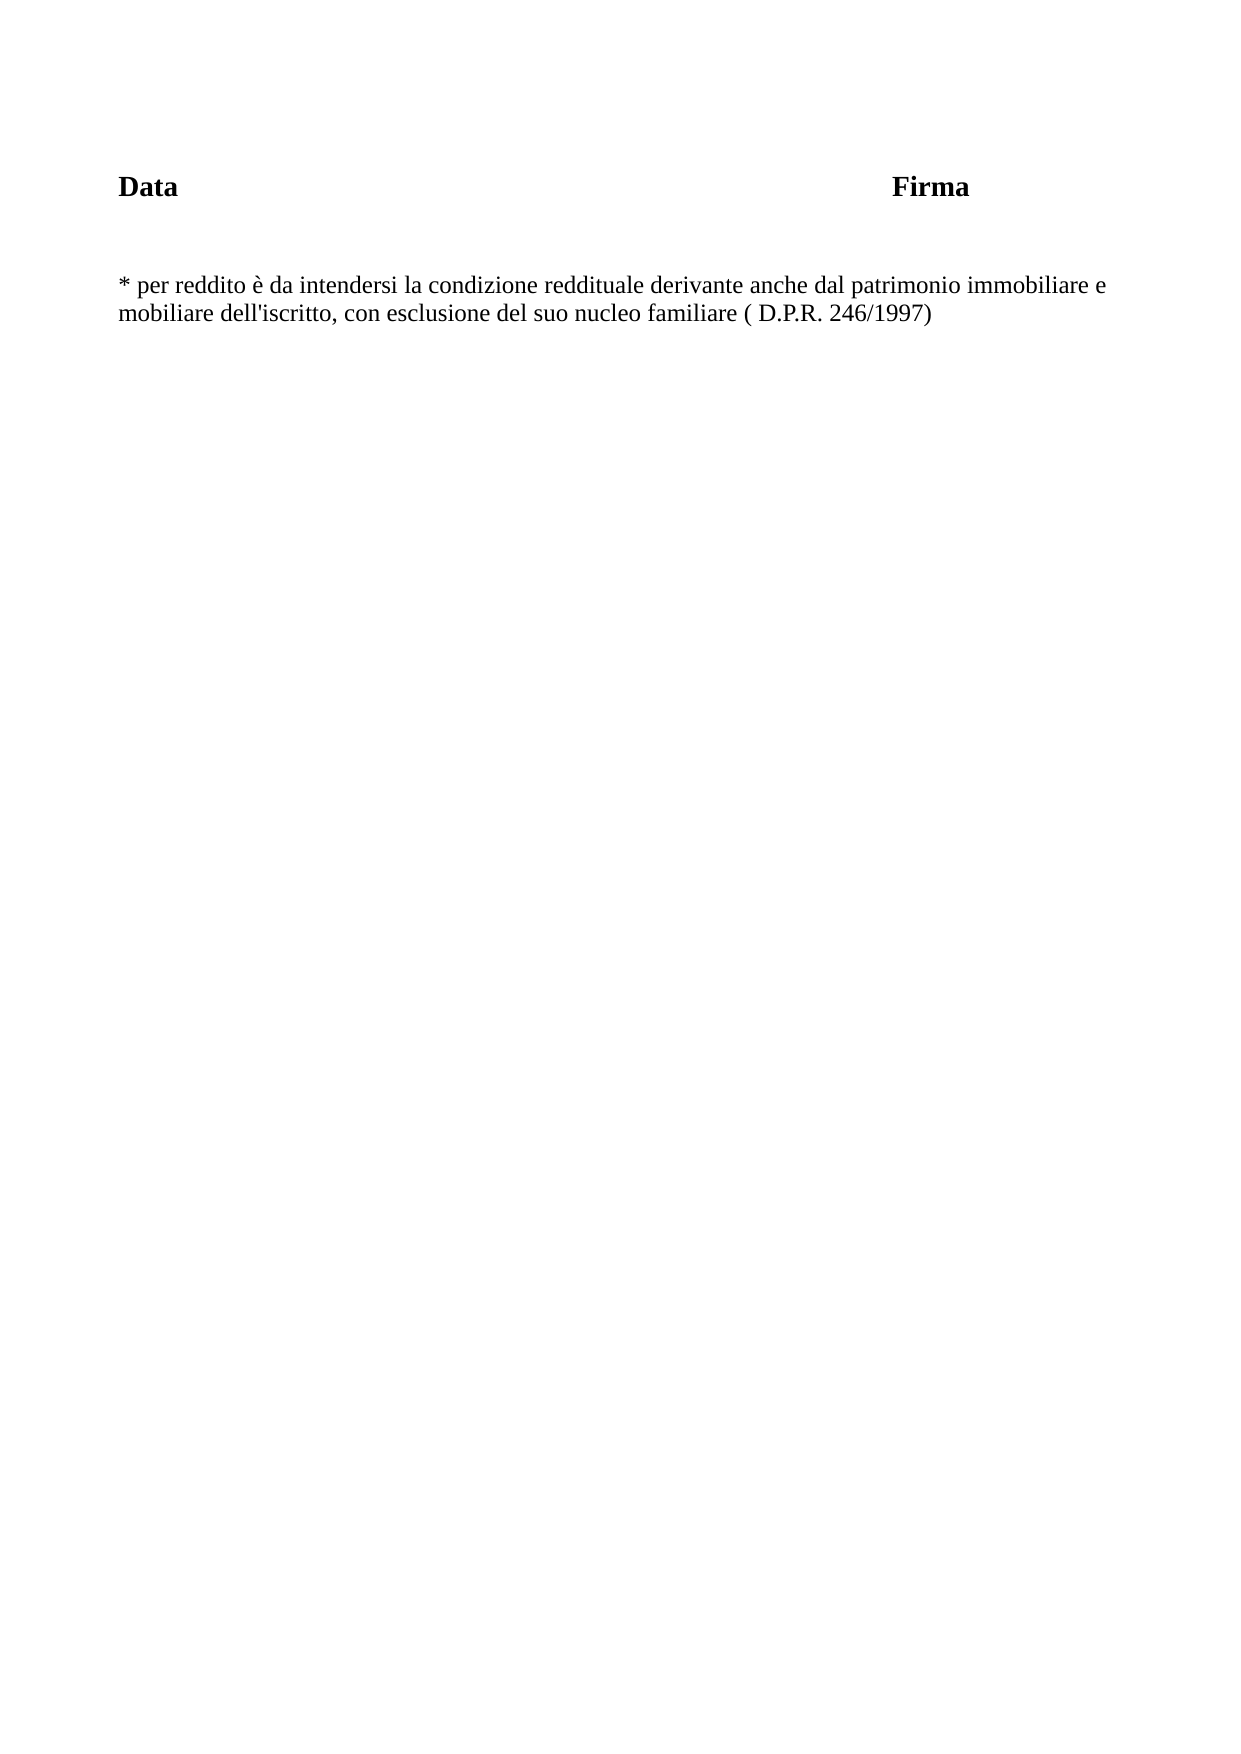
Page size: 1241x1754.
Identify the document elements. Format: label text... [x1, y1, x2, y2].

text Data Firma [118, 169, 1122, 203]
text * per reddito è da intendersi la condizione reddituale derivante anche dal patrimonio immobiliare e mobiliare dell'iscritto, con esclusione del suo nucleo familiare ( D.P.R. 246/1997) [118, 270, 1122, 327]
